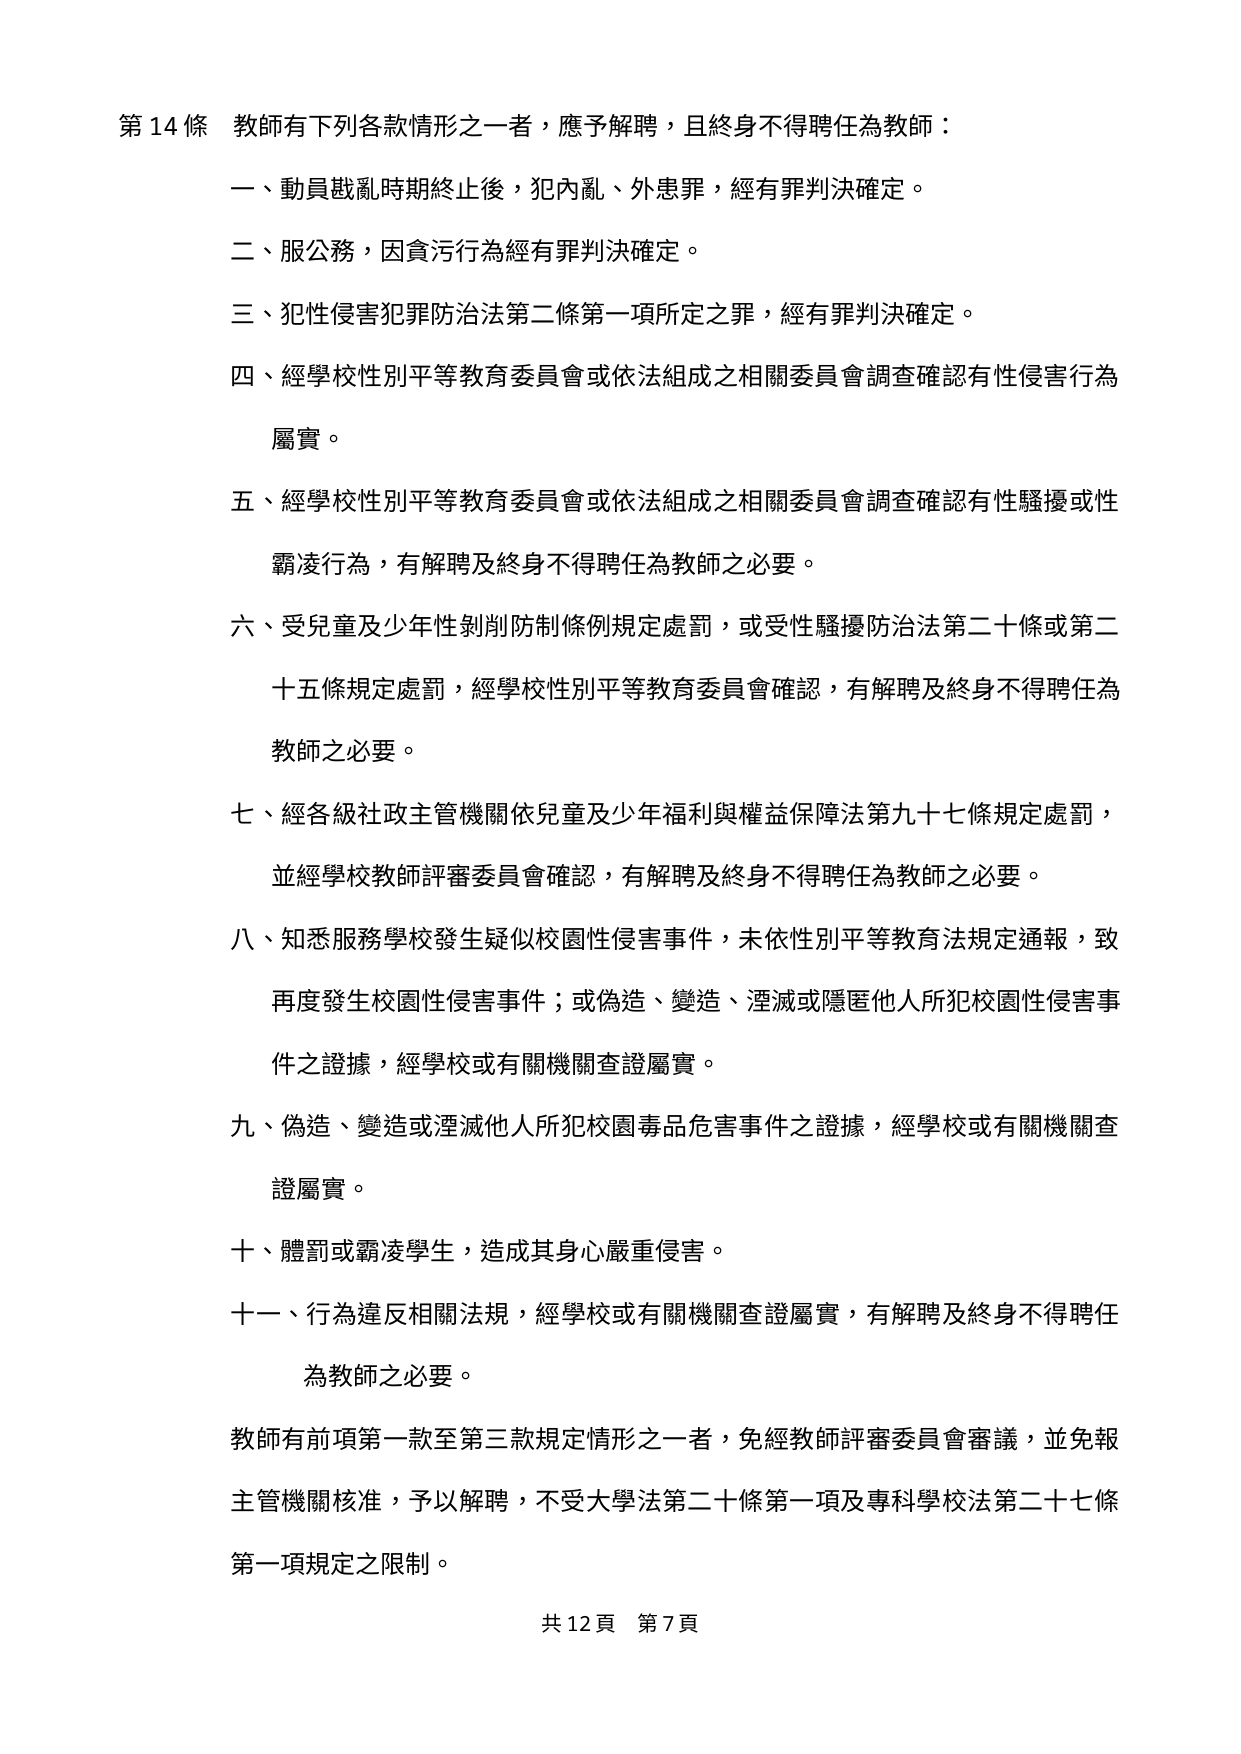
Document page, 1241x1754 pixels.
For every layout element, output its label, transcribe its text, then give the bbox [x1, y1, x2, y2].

text 五、經學校性別平等教育委員會或依法組成之相關委員會調查確認有性騷擾或性霸凌行為，有解聘及終身不得聘任為教師之必要。 [230, 458, 1122, 583]
text 第14條 教師有下列各款情形之一者，應予解聘，且終身不得聘任為教師： [118, 83, 1122, 146]
text 十一、行為違反相關法規，經學校或有關機關查證屬實，有解聘及終身不得聘任為教師之必要。 [230, 1271, 1122, 1396]
text 十、體罰或霸凌學生，造成其身心嚴重侵害。 [230, 1208, 1122, 1271]
text 一、動員戡亂時期終止後，犯內亂、外患罪，經有罪判決確定。 [230, 146, 1122, 208]
text 八、知悉服務學校發生疑似校園性侵害事件，未依性別平等教育法規定通報，致再度發生校園性侵害事件；或偽造、變造、湮滅或隱匿他人所犯校園性侵害事件之證據，經學校或有關機關查證屬實。 [230, 896, 1122, 1083]
text 七、經各級社政主管機關依兒童及少年福利與權益保障法第九十七條規定處罰，並經學校教師評審委員會確認，有解聘及終身不得聘任為教師之必要。 [230, 771, 1122, 896]
text 六、受兒童及少年性剝削防制條例規定處罰，或受性騷擾防治法第二十條或第二十五條規定處罰，經學校性別平等教育委員會確認，有解聘及終身不得聘任為教師之必要。 [230, 583, 1122, 771]
text 四、經學校性別平等教育委員會或依法組成之相關委員會調查確認有性侵害行為屬實。 [230, 333, 1122, 458]
text 教師有前項第一款至第三款規定情形之一者，免經教師評審委員會審議，並免報主管機關核准，予以解聘，不受大學法第二十條第一項及專科學校法第二十七條第一項規定之限制。 [230, 1396, 1122, 1583]
text 九、偽造、變造或湮滅他人所犯校園毒品危害事件之證據，經學校或有關機關查證屬實。 [230, 1083, 1122, 1208]
text 三、犯性侵害犯罪防治法第二條第一項所定之罪，經有罪判決確定。 [230, 271, 1122, 333]
text 二、服公務，因貪污行為經有罪判決確定。 [230, 208, 1122, 271]
